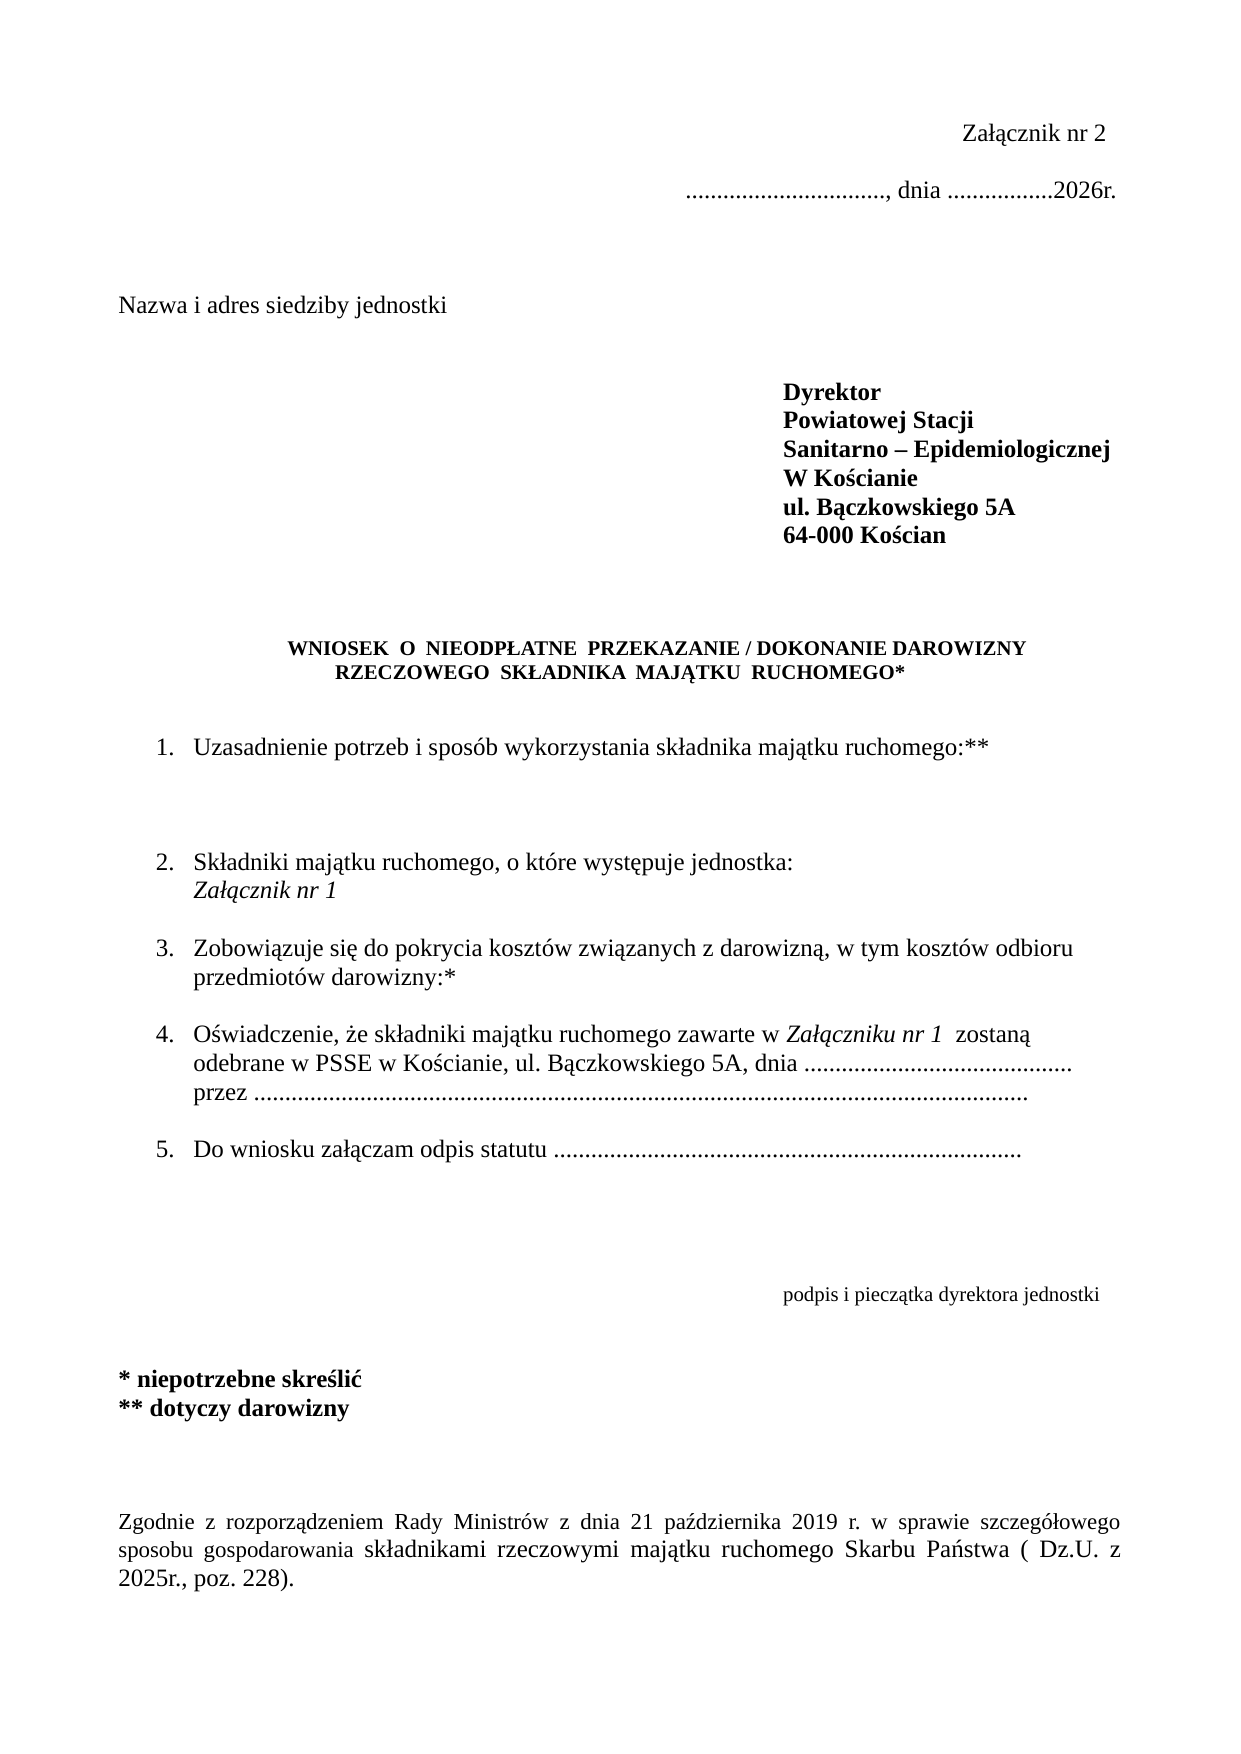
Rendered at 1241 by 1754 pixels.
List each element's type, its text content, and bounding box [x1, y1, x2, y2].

list Zobowiązuje się do pokrycia kosztów związanych z darowizną, w tym kosztów odbioru przedmiotów darowizny:* [156, 933, 1122, 991]
text podpis i pieczątka dyrektora jednostki [118, 1278, 1122, 1307]
text Nazwa i adres siedziby jednostki [118, 291, 1122, 319]
text W Kościanie [118, 463, 1122, 492]
text WNIOSEK O NIEODPŁATNE PRZEKAZANIE / DOKONANIE DAROWIZNY [118, 636, 1122, 660]
text Załącznik nr 2 [118, 118, 1122, 147]
list Do wniosku załączam odpis statutu ........................................................................... [156, 1134, 1122, 1163]
list Uzasadnienie potrzeb i sposób wykorzystania składnika majątku ruchomego:** [156, 732, 1122, 761]
text ** dotyczy darowizny [118, 1393, 1122, 1422]
text Załącznik nr 1 [193, 876, 1122, 904]
list Oświadczenie, że składniki majątku ruchomego zawarte w Załączniku nr 1 zostaną odebrane w PSSE w Kościanie, ul. Bączkowskiego 5A, dnia ........................................... przez ............................................................................................................................ [156, 1019, 1122, 1106]
text Sanitarno – Epidemiologicznej [118, 434, 1122, 463]
text 64-000 Kościan [118, 521, 1122, 549]
text Powiatowej Stacji [118, 406, 1122, 434]
text ................................, dnia .................2026r. [118, 176, 1122, 204]
text Dyrektor [118, 377, 1122, 406]
list Składniki majątku ruchomego, o które występuje jednostka: [156, 847, 1122, 876]
text Zgodnie z rozporządzeniem Rady Ministrów z dnia 21 października 2019 r. w sprawie szczegółowego sposobu gospodarowania składnikami rzeczowymi majątku ruchomego Skarbu Państwa ( Dz.U. z 2025r., poz. 228). [118, 1508, 1122, 1592]
text ul. Bączkowskiego 5A [118, 492, 1122, 521]
text RZECZOWEGO SKŁADNIKA MAJĄTKU RUCHOMEGO* [118, 660, 1122, 684]
text * niepotrzebne skreślić [118, 1364, 1122, 1393]
